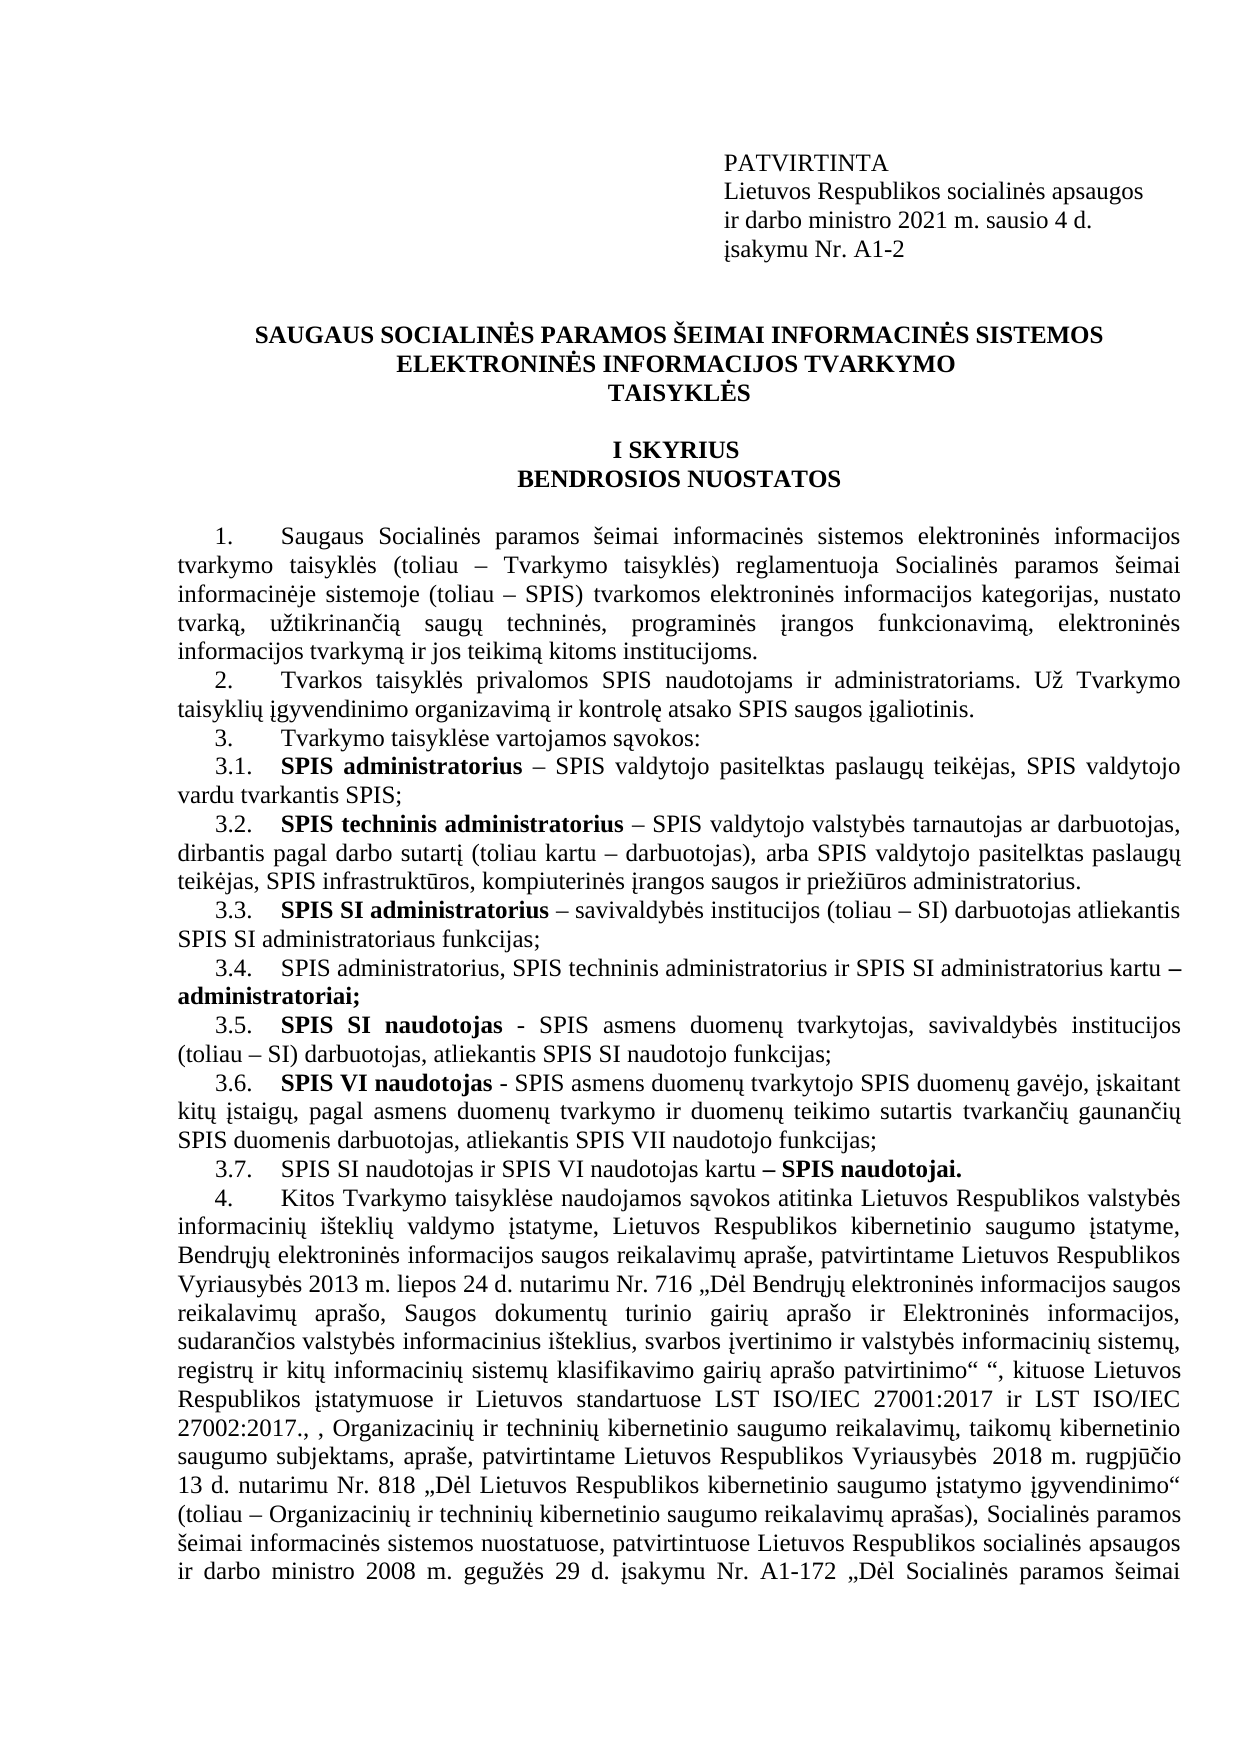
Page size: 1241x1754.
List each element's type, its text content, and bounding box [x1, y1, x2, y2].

text ir darbo ministro 2021 m. sausio 4 d. [723, 205, 1181, 234]
text 2. Tvarkos taisyklės privalomos SPIS naudotojams ir administratoriams. Už Tvarkymo taisyklių įgyvendinimo organizavimą ir kontrolę atsako SPIS saugos įgaliotinis. [177, 665, 1181, 723]
text 3.3. SPIS SI administratorius – savivaldybės institucijos (toliau – SI) darbuotojas atliekantis SPIS SI administratoriaus funkcijas; [177, 895, 1181, 953]
text 3.2. SPIS techninis administratorius – SPIS valdytojo valstybės tarnautojas ar darbuotojas, dirbantis pagal darbo sutartį (toliau kartu ‒ darbuotojas), arba SPIS valdytojo pasitelktas paslaugų teikėjas, SPIS infrastruktūros, kompiuterinės įrangos saugos ir priežiūros administratorius. [177, 809, 1181, 895]
text PATVIRTINTA [723, 148, 1181, 176]
text įsakymu Nr. A1-2 [723, 234, 1181, 263]
text 3.6. SPIS VI naudotojas - SPIS asmens duomenų tvarkytojo SPIS duomenų gavėjo, įskaitant kitų įstaigų, pagal asmens duomenų tvarkymo ir duomenų teikimo sutartis tvarkančių gaunančių SPIS duomenis darbuotojas, atliekantis SPIS VII naudotojo funkcijas; [177, 1068, 1181, 1154]
text Saugaus socialinės paramos šeimai informacinės sistemos elektroninės informacijos tvarkymo [177, 320, 1181, 378]
text BENDROSIOS NUOSTATOS [177, 464, 1181, 493]
text 3. Tvarkymo taisyklėse vartojamos sąvokos: [177, 723, 1181, 751]
text Lietuvos Respublikos socialinės apsaugos [723, 176, 1181, 205]
text I SKYRIUS [177, 435, 1181, 464]
text TAISYKLĖS [177, 378, 1181, 406]
text 3.1. SPIS administratorius – SPIS valdytojo pasitelktas paslaugų teikėjas, SPIS valdytojo vardu tvarkantis SPIS; [177, 751, 1181, 809]
text 1. Saugaus Socialinės paramos šeimai informacinės sistemos elektroninės informacijos tvarkymo taisyklės (toliau – Tvarkymo taisyklės) reglamentuoja Socialinės paramos šeimai informacinėje sistemoje (toliau – SPIS) tvarkomos elektroninės informacijos kategorijas, nustato tvarką, užtikrinančią saugų techninės, programinės įrangos funkcionavimą, elektroninės informacijos tvarkymą ir jos teikimą kitoms institucijoms. [177, 521, 1181, 665]
text 3.5. SPIS SI naudotojas - SPIS asmens duomenų tvarkytojas, savivaldybės institucijos (toliau – SI) darbuotojas, atliekantis SPIS SI naudotojo funkcijas; [177, 1010, 1181, 1068]
text 3.4. SPIS administratorius, SPIS techninis administratorius ir SPIS SI administratorius kartu – administratoriai; [177, 953, 1181, 1010]
text 3.7. SPIS SI naudotojas ir SPIS VI naudotojas kartu – SPIS naudotojai. [177, 1154, 1181, 1183]
text 4. Kitos Tvarkymo taisyklėse naudojamos sąvokos atitinka Lietuvos Respublikos valstybės informacinių išteklių valdymo įstatyme, Lietuvos Respublikos kibernetinio saugumo įstatyme, Bendrųjų elektroninės informacijos saugos reikalavimų apraše, patvirtintame Lietuvos Respublikos Vyriausybės 2013 m. liepos 24 d. nutarimu Nr. 716 „Dėl Bendrųjų elektroninės informacijos saugos reikalavimų aprašo, Saugos dokumentų turinio gairių aprašo ir Elektroninės informacijos, sudarančios valstybės informacinius išteklius, svarbos įvertinimo ir valstybės informacinių sistemų, registrų ir kitų informacinių sistemų klasifikavimo gairių aprašo patvirtinimo“ “, kituose Lietuvos Respublikos įstatymuose ir Lietuvos standartuose LST ISO/IEC 27001:2017 ir LST ISO/IEC 27002:2017., , Organizacinių ir techninių kibernetinio saugumo reikalavimų, taikomų kibernetinio saugumo subjektams, apraše, patvirtintame Lietuvos Respublikos Vyriausybės 2018 m. rugpjūčio 13 d. nutarimu Nr. 818 „Dėl Lietuvos Respublikos kibernetinio saugumo įstatymo įgyvendinimo“ (toliau ‒ Organizacinių ir techninių kibernetinio saugumo reikalavimų aprašas), Socialinės paramos šeimai informacinės sistemos nuostatuose, patvirtintuose Lietuvos Respublikos socialinės apsaugos ir darbo ministro 2008 m. gegužės 29 d. įsakymu Nr. A1-172 „Dėl Socialinės paramos šeimai [177, 1183, 1181, 1585]
